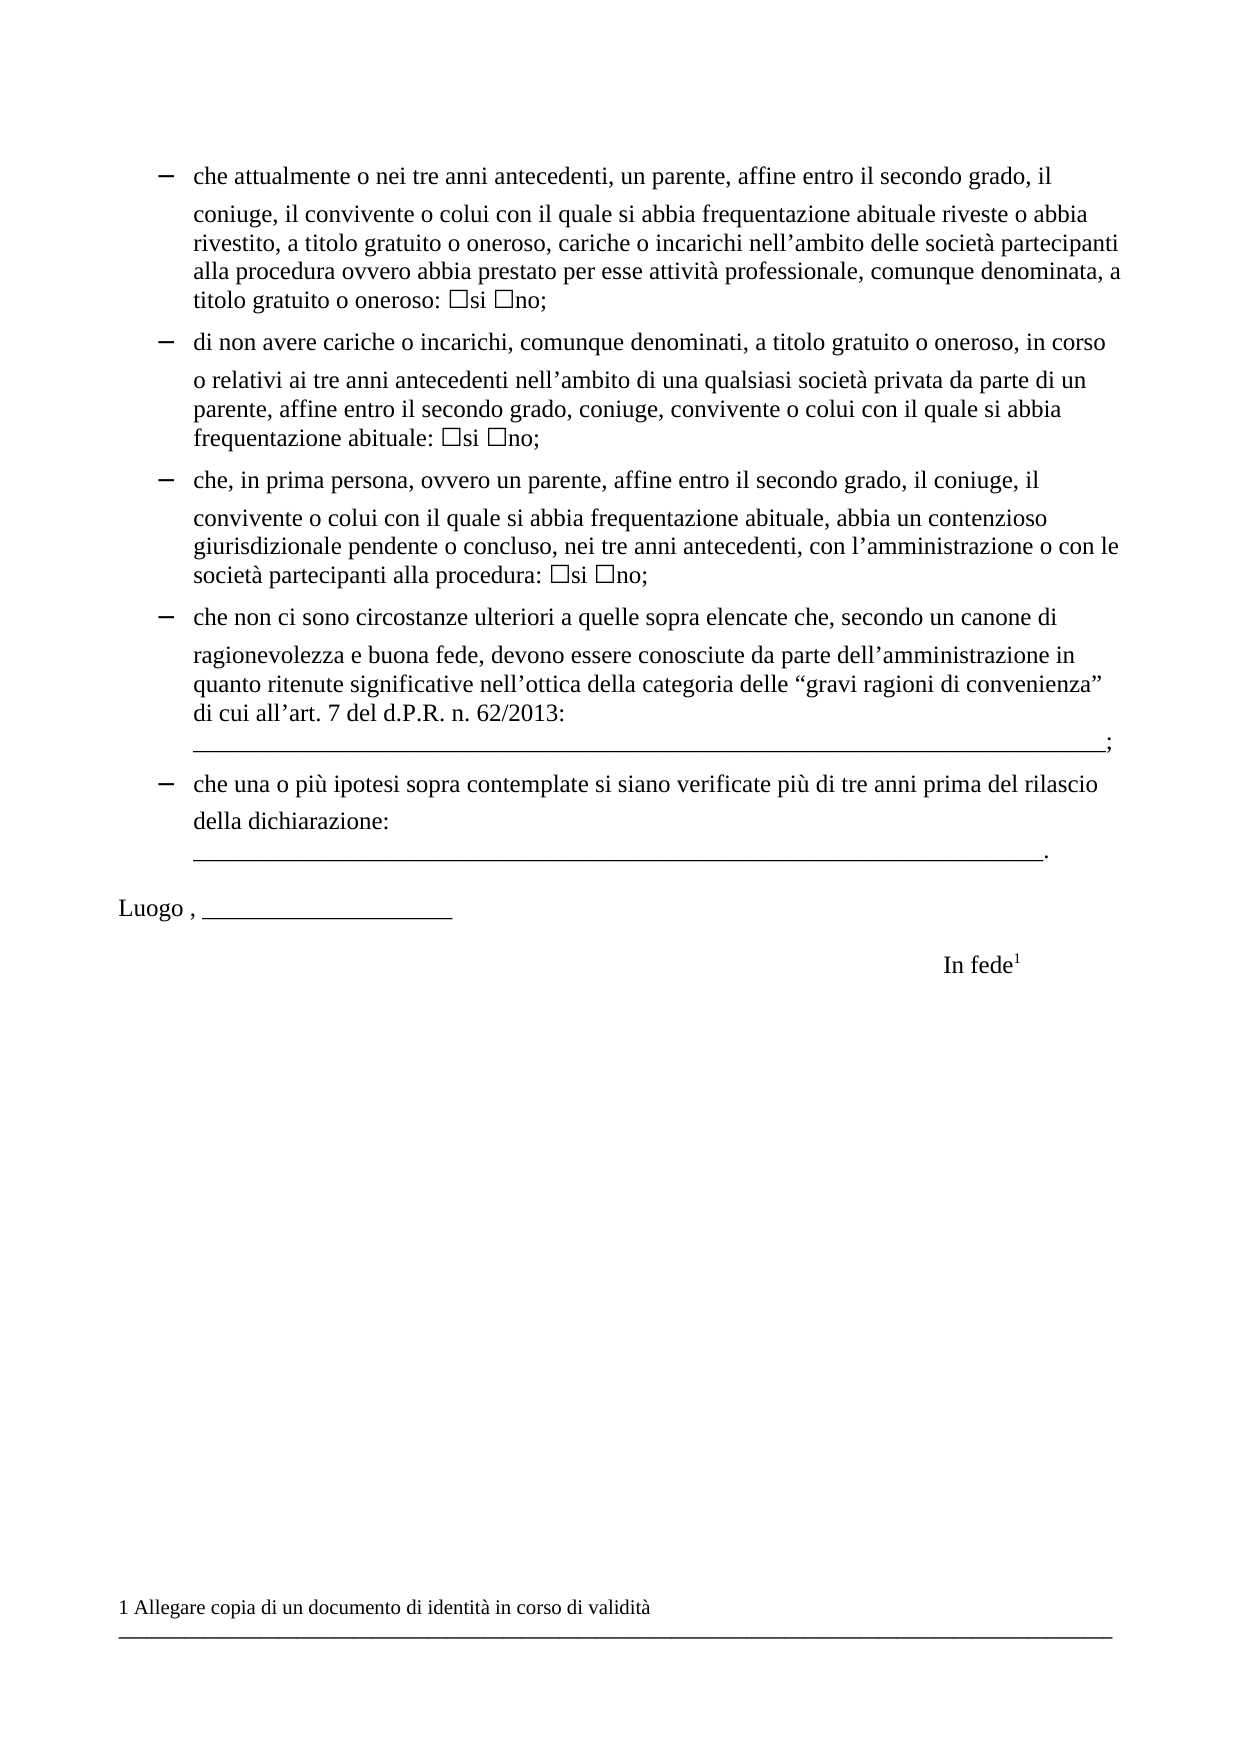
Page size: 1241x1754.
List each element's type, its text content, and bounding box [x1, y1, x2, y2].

list che non ci sono circostanze ulteriori a quelle sopra elencate che, secondo un canone di ragionevolezza e buona fede, devono essere conosciute da parte dell’amministrazione in quanto ritenute significative nell’ottica della categoria delle “gravi ragioni di convenienza” di cui all’art. 7 del d.P.R. n. 62/2013: _________________________________________________________________________; [156, 589, 1122, 755]
list che una o più ipotesi sopra contemplate si siano verificate più di tre anni prima del rilascio della dichiarazione: ____________________________________________________________________. [156, 755, 1122, 864]
text Allegare copia di un documento di identità in corso di validità [118, 1595, 1122, 1619]
text Luogo , ____________________ [118, 893, 1122, 921]
list che attualmente o nei tre anni antecedenti, un parente, affine entro il secondo grado, il coniuge, il convivente o colui con il quale si abbia frequentazione abituale riveste o abbia rivestito, a titolo gratuito o oneroso, cariche o incarichi nell’ambito delle società partecipanti alla procedura ovvero abbia prestato per esse attività professionale, comunque denominata, a titolo gratuito o oneroso: ☐si ☐no; [156, 148, 1122, 314]
list di non avere cariche o incarichi, comunque denominati, a titolo gratuito o oneroso, in corso o relativi ai tre anni antecedenti nell’ambito di una qualsiasi società privata da parte di un parente, affine entro il secondo grado, coniuge, convivente o colui con il quale si abbia frequentazione abituale: ☐si ☐no; [156, 314, 1122, 451]
text In fede [118, 950, 1122, 979]
list che, in prima persona, ovvero un parente, affine entro il secondo grado, il coniuge, il convivente o colui con il quale si abbia frequentazione abituale, abbia un contenzioso giurisdizionale pendente o concluso, nei tre anni antecedenti, con l’amministrazione o con le società partecipanti alla procedura: ☐si ☐no; [156, 451, 1122, 589]
